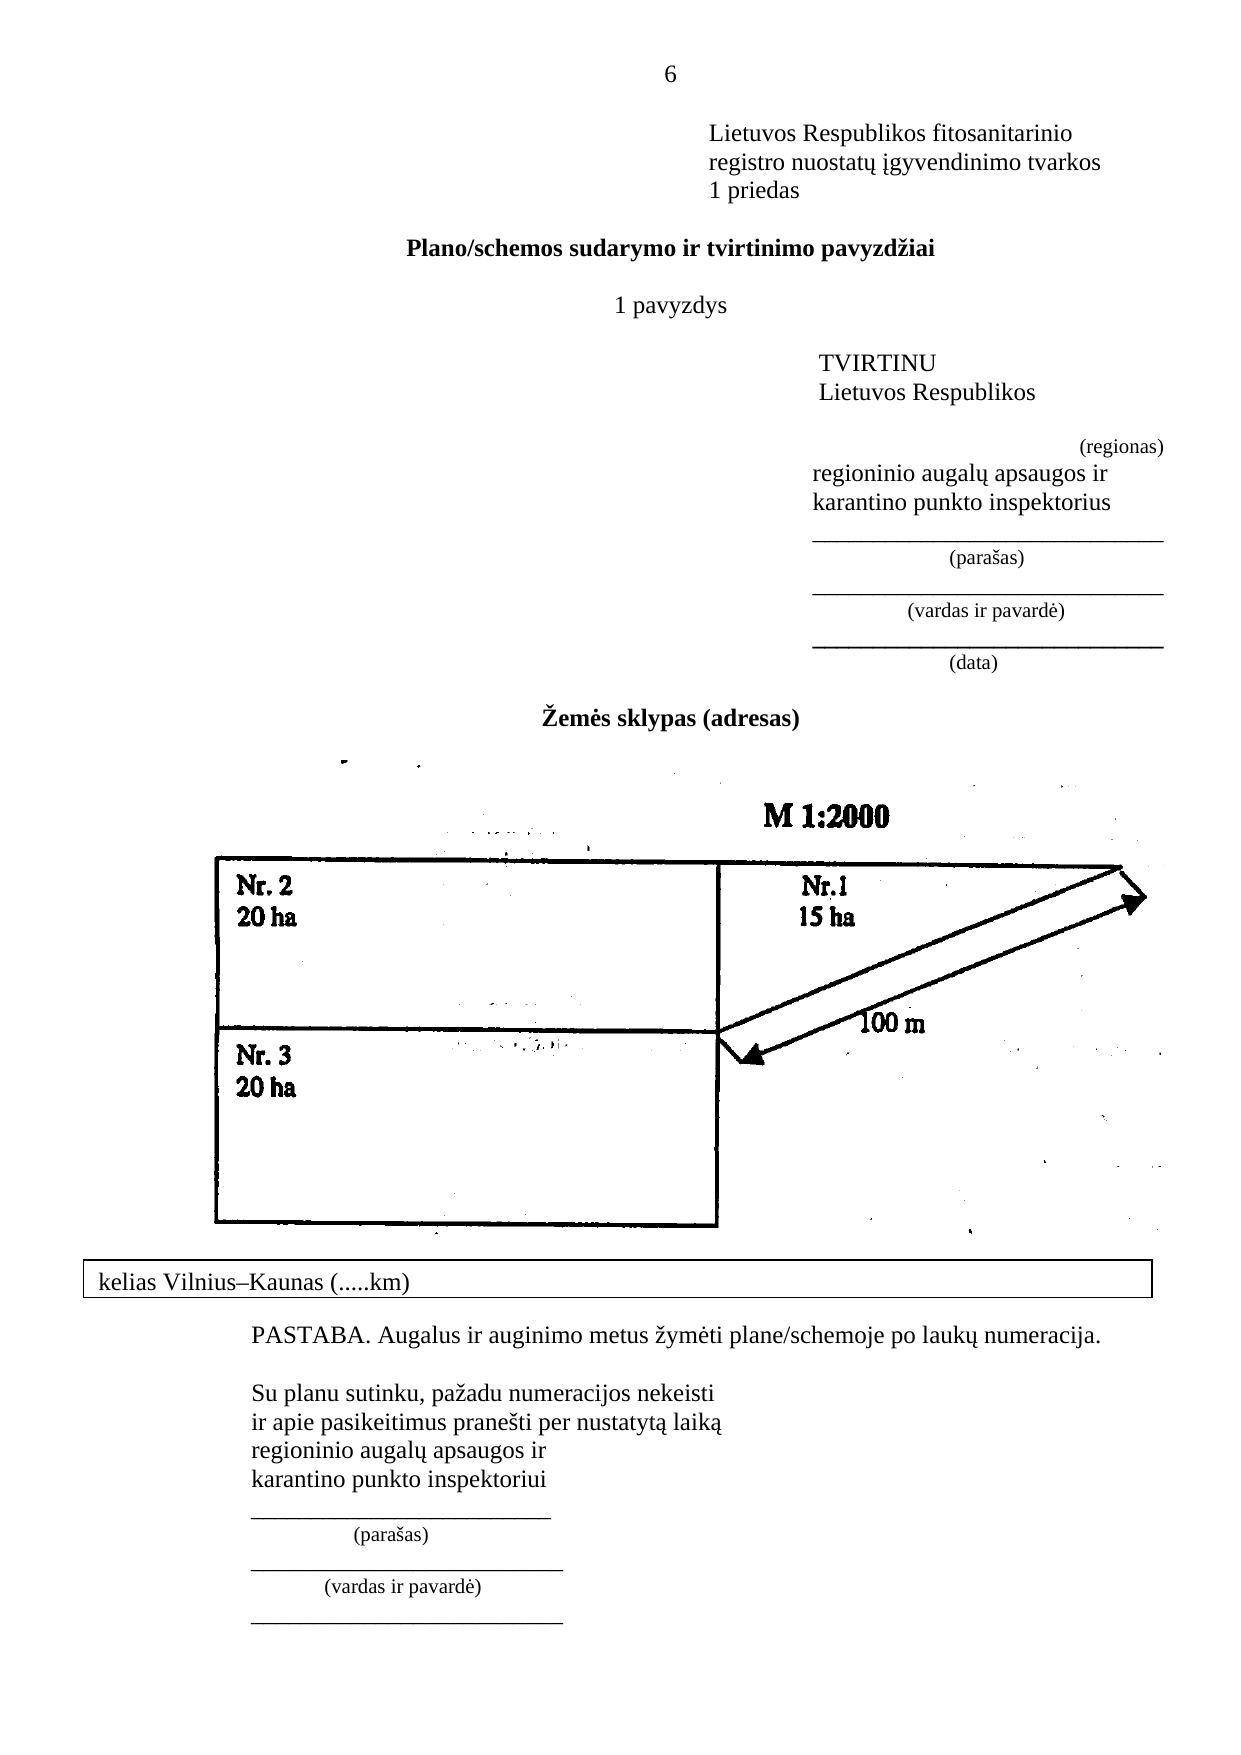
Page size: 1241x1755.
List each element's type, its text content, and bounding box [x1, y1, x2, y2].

text 1 priedas [177, 176, 1164, 204]
text karantino punkto inspektoriui [177, 1464, 1164, 1493]
text (vardas ir pavardė) [177, 597, 1164, 622]
text regioninio augalų apsaugos ir [177, 458, 1164, 487]
text Lietuvos Respublikos [177, 377, 1164, 434]
text PASTABA. Augalus ir auginimo metus žymėti plane/schemoje po laukų numeracija. [177, 1320, 1164, 1349]
text (data) [177, 650, 1164, 674]
text (parašas) [177, 1522, 1164, 1546]
text karantino punkto inspektorius [177, 487, 1164, 516]
text (regionas) [177, 434, 1164, 458]
text TVIRTINU [177, 348, 1164, 377]
text Lietuvos Respublikos fitosanitarinio [177, 118, 1164, 147]
text Su planu sutinku, pažadu numeracijos nekeisti [177, 1378, 1164, 1407]
text registro nuostatų įgyvendinimo tvarkos [177, 147, 1164, 176]
text (parašas) [177, 545, 1164, 569]
text regioninio augalų apsaugos ir [177, 1435, 1164, 1464]
text (vardas ir pavardė) [177, 1574, 1164, 1598]
text Plano/schemos sudarymo ir tvirtinimo pavyzdžiai [177, 233, 1164, 262]
text 1 pavyzdys [177, 291, 1164, 319]
text Žemės sklypas (adresas) [177, 703, 1164, 732]
text ir apie pasikeitimus pranešti per nustatytą laiką [177, 1407, 1164, 1435]
